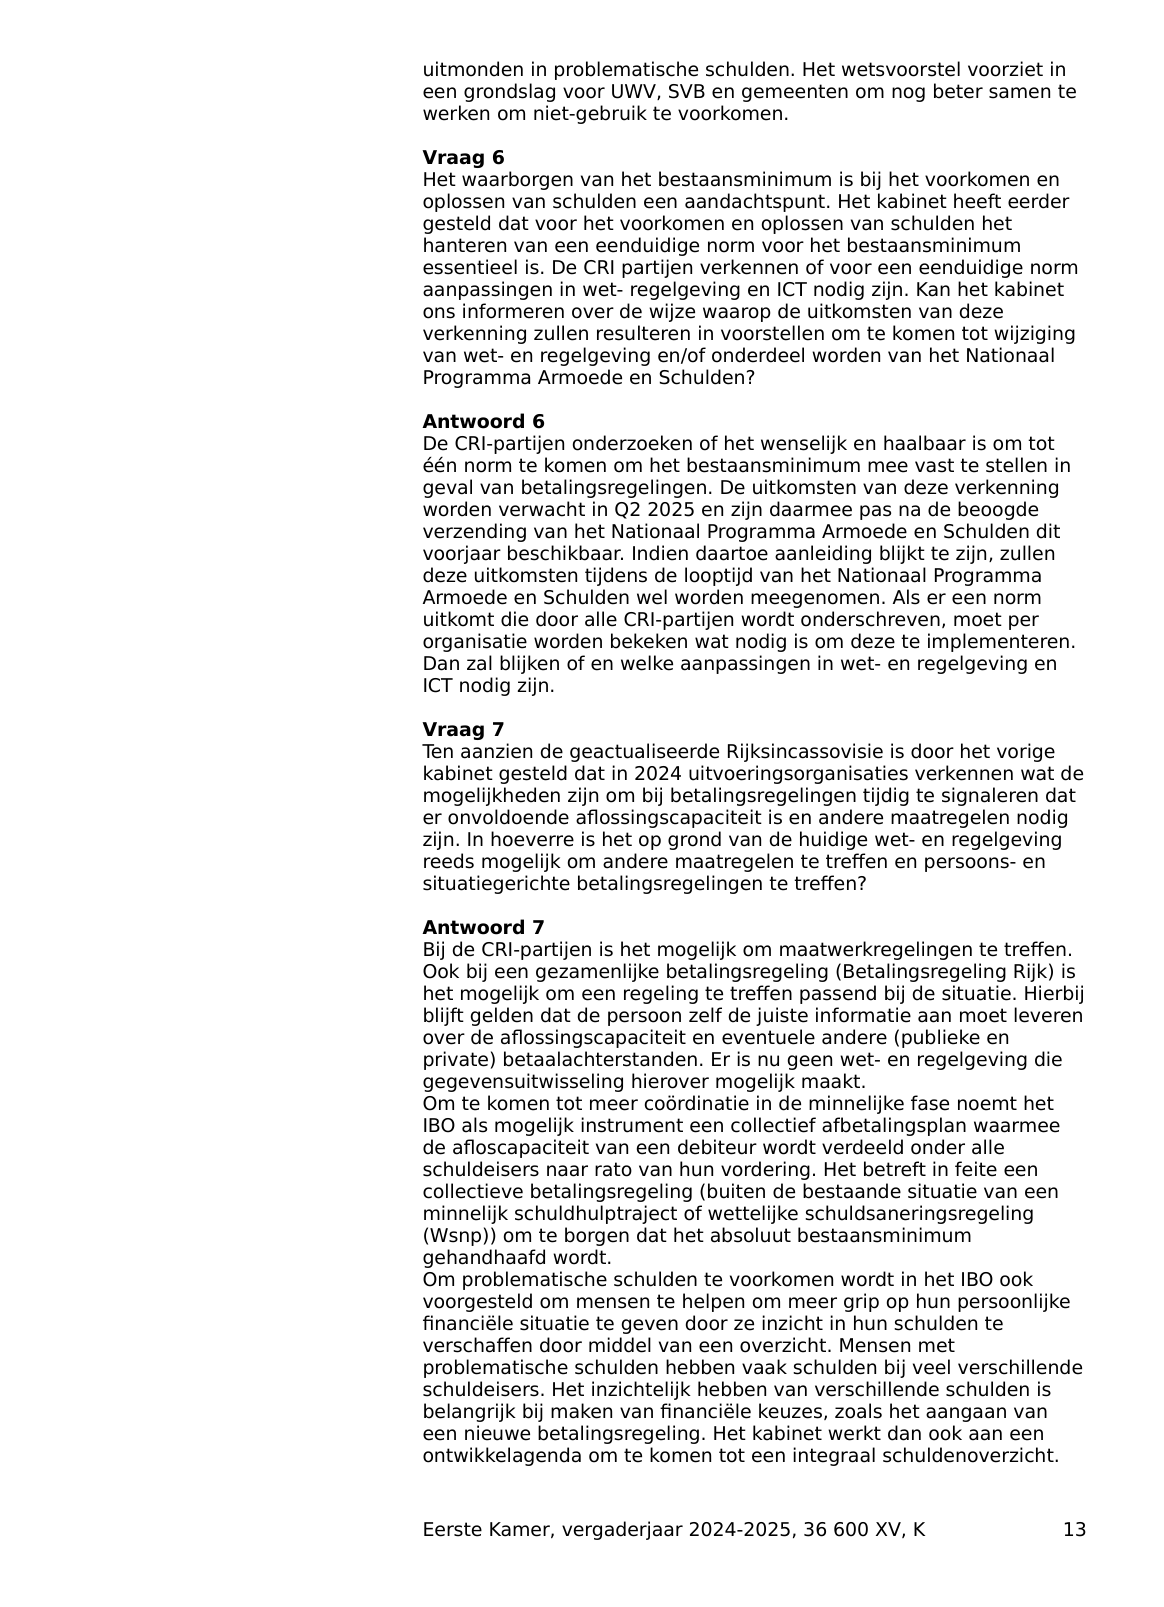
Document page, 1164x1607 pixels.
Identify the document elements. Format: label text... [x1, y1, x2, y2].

text Om problematische schulden te voorkomen wordt in het IBO ook voorgesteld om mensen te helpen om meer grip op hun persoonlijke financiële situatie te geven door ze inzicht in hun schulden te verschaffen door middel van een overzicht. Mensen met problematische schulden hebben vaak schulden bij veel verschillende schuldeisers. Het inzichtelijk hebben van verschillende schulden is belangrijk bij maken van financiële keuzes, zoals het aangaan van een nieuwe betalingsregeling. Het kabinet werkt dan ook aan een ontwikkelagenda om te komen tot een integraal schuldenoverzicht. [422, 1269, 1087, 1467]
text Ten aanzien de geactualiseerde Rijksincassovisie is door het vorige kabinet gesteld dat in 2024 uitvoeringsorganisaties verkennen wat de mogelijkheden zijn om bij betalingsregelingen tijdig te signaleren dat er onvoldoende aflossingscapaciteit is en andere maatregelen nodig zijn. In hoeverre is het op grond van de huidige wet- en regelgeving reeds mogelijk om andere maatregelen te treffen en persoons- en situatiegerichte betalingsregelingen te treffen? [422, 741, 1087, 895]
text Vraag 6 [422, 147, 1087, 169]
text De CRI-partijen onderzoeken of het wenselijk en haalbaar is om tot één norm te komen om het bestaansminimum mee vast te stellen in geval van betalingsregelingen. De uitkomsten van deze verkenning worden verwacht in Q2 2025 en zijn daarmee pas na de beoogde verzending van het Nationaal Programma Armoede en Schulden dit voorjaar beschikbaar. Indien daartoe aanleiding blijkt te zijn, zullen deze uitkomsten tijdens de looptijd van het Nationaal Programma Armoede en Schulden wel worden meegenomen. Als er een norm uitkomt die door alle CRI-partijen wordt onderschreven, moet per organisatie worden bekeken wat nodig is om deze te implementeren. Dan zal blijken of en welke aanpassingen in wet- en regelgeving en ICT nodig zijn. [422, 433, 1087, 697]
text Bij de CRI-partijen is het mogelijk om maatwerkregelingen te treffen. Ook bij een gezamenlijke betalingsregeling (Betalingsregeling Rijk) is het mogelijk om een regeling te treffen passend bij de situatie. Hierbij blijft gelden dat de persoon zelf de juiste informatie aan moet leveren over de aflossingscapaciteit en eventuele andere (publieke en private) betaalachterstanden. Er is nu geen wet- en regelgeving die gegevensuitwisseling hierover mogelijk maakt. [422, 939, 1087, 1093]
text Antwoord 6 [422, 411, 1087, 433]
text Vraag 7 [422, 719, 1087, 741]
text Het waarborgen van het bestaansminimum is bij het voorkomen en oplossen van schulden een aandachtspunt. Het kabinet heeft eerder gesteld dat voor het voorkomen en oplossen van schulden het hanteren van een eenduidige norm voor het bestaansminimum essentieel is. De CRI partijen verkennen of voor een eenduidige norm aanpassingen in wet- regelgeving en ICT nodig zijn. Kan het kabinet ons informeren over de wijze waarop de uitkomsten van deze verkenning zullen resulteren in voorstellen om te komen tot wijziging van wet- en regelgeving en/of onderdeel worden van het Nationaal Programma Armoede en Schulden? [422, 169, 1087, 389]
text Antwoord 7 [422, 917, 1087, 939]
text Om te komen tot meer coördinatie in de minnelijke fase noemt het IBO als mogelijk instrument een collectief afbetalingsplan waarmee de afloscapaciteit van een debiteur wordt verdeeld onder alle schuldeisers naar rato van hun vordering. Het betreft in feite een collectieve betalingsregeling (buiten de bestaande situatie van een minnelijk schuldhulptraject of wettelijke schuldsaneringsregeling (Wsnp)) om te borgen dat het absoluut bestaansminimum gehandhaafd wordt. [422, 1093, 1087, 1269]
text uitmonden in problematische schulden. Het wetsvoorstel voorziet in een grondslag voor UWV, SVB en gemeenten om nog beter samen te werken om niet-gebruik te voorkomen. [422, 59, 1087, 125]
